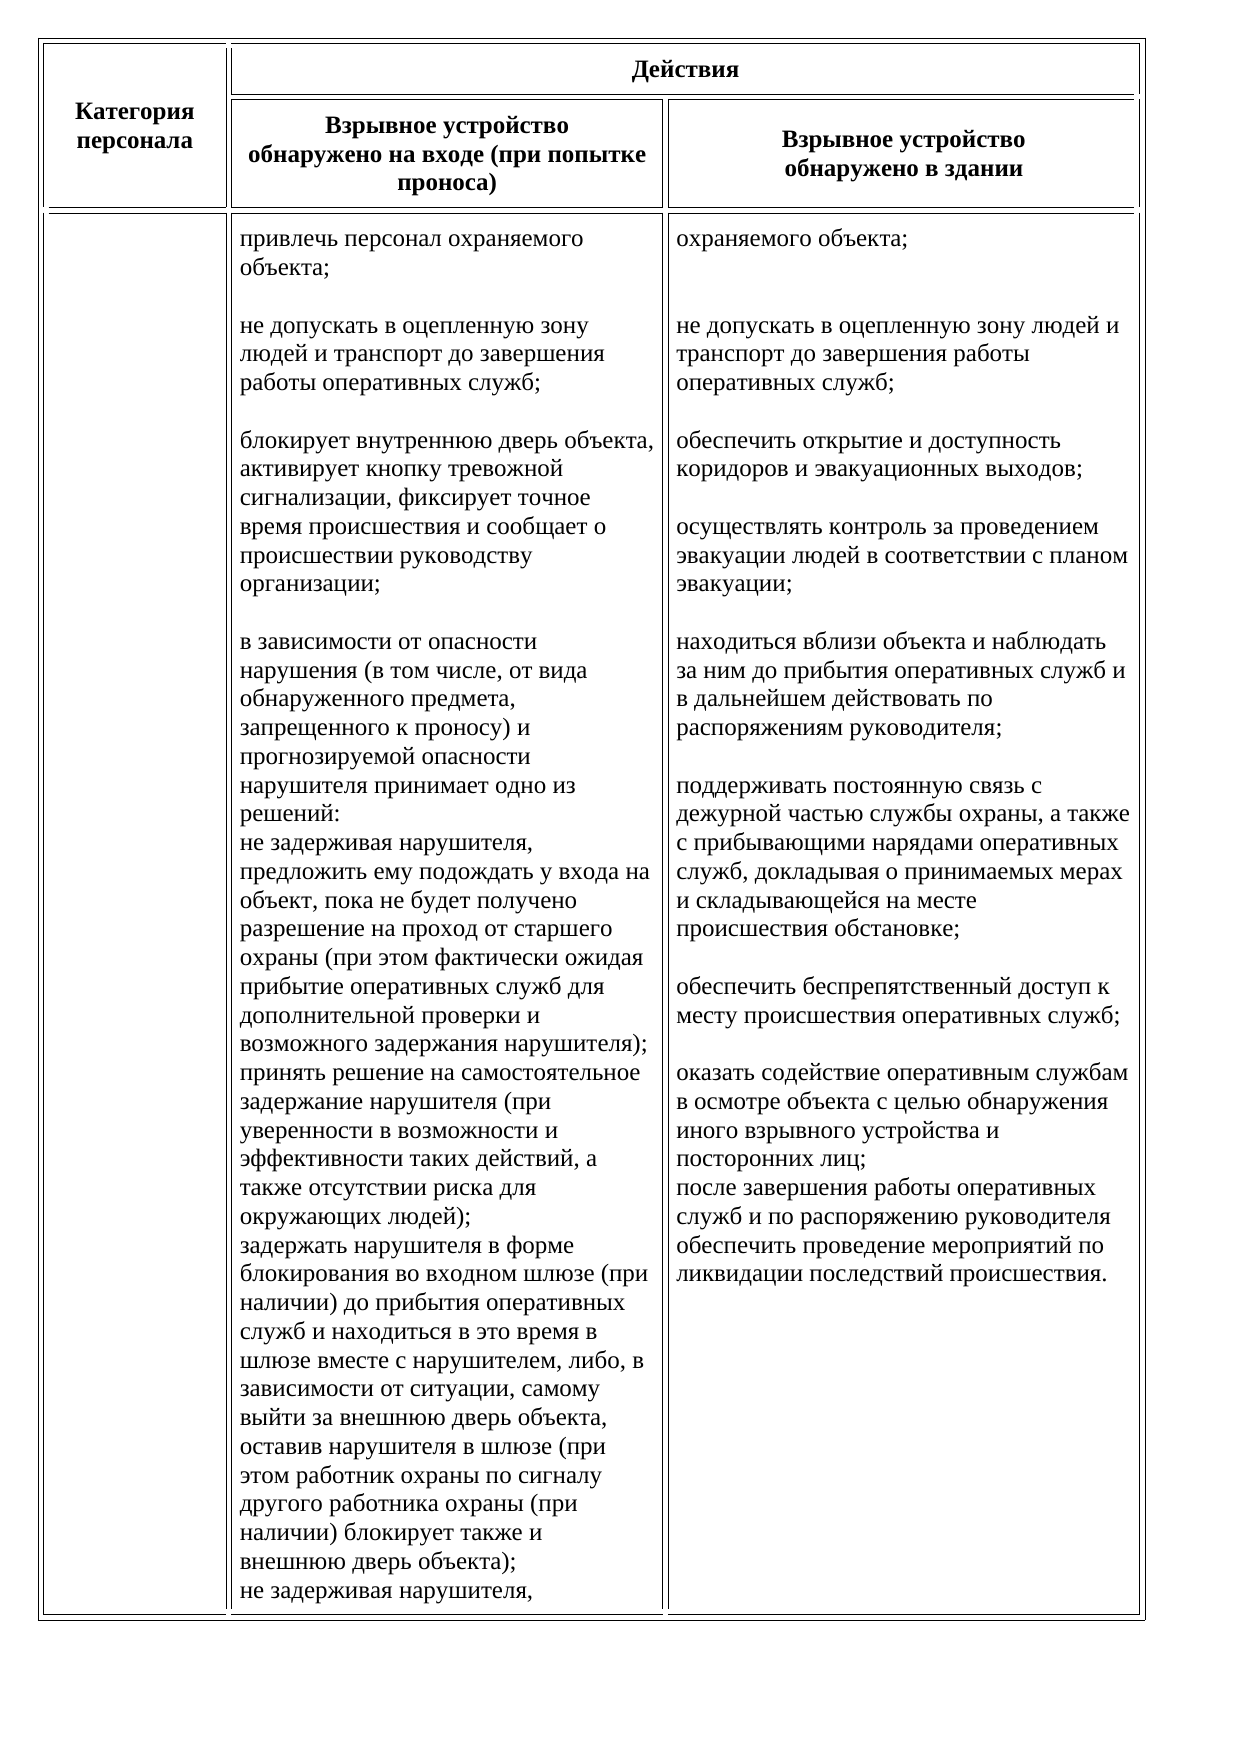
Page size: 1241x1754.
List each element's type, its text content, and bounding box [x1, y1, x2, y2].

table_cell Взрывное устройство обнаружено в здании [665, 94, 1142, 207]
table_cell Взрывное устройство обнаружено на входе (при попытке проноса) [229, 94, 665, 207]
table_cell привлечь персонал охраняемого объекта; не допускать в оцепленную зону людей и транспорт до завершения работы оперативных служб; блокирует внутреннюю дверь объекта, активирует кнопку тревожной сигнализации, фиксирует точное время происшествия и сообщает о происшествии руководству организации; в зависимости от опасности нарушения (в том числе, от вида обнаруженного предмета, запрещенного к проносу) и прогнозируемой опасности нарушителя принимает одно из решений: не задерживая нарушителя, предложить ему подождать у входа на объект, пока не будет получено разрешение на проход от старшего охраны (при этом фактически ожидая прибытие оперативных служб для дополнительной проверки и возможного задержания нарушителя); принять решение на самостоятельное задержание нарушителя (при уверенности в возможности и эффективности таких действий, а также отсутствии риска для окружающих людей); задержать нарушителя в форме блокирования во входном шлюзе (при наличии) до прибытия оперативных служб и находиться в это время в шлюзе вместе с нарушителем, либо, в зависимости от ситуации, самому выйти за внешнюю дверь объекта, оставив нарушителя в шлюзе (при этом работник охраны по сигналу другого работника охраны (при наличии) блокирует также и внешнюю дверь объекта); не задерживая нарушителя, [229, 207, 665, 1614]
table_header Действия [229, 39, 1142, 93]
table_cell [41, 207, 229, 1614]
table_cell охраняемого объекта; не допускать в оцепленную зону людей и транспорт до завершения работы оперативных служб; обеспечить открытие и доступность коридоров и эвакуационных выходов; осуществлять контроль за проведением эвакуации людей в соответствии с планом эвакуации; находиться вблизи объекта и наблюдать за ним до прибытия оперативных служб и в дальнейшем действовать по распоряжениям руководителя; поддерживать постоянную связь с дежурной частью службы охраны, а также с прибывающими нарядами оперативных служб, докладывая о принимаемых мерах и складывающейся на месте происшествия обстановке; обеспечить беспрепятственный доступ к месту происшествия оперативных служб; оказать содействие оперативным службам в осмотре объекта с целью обнаружения иного взрывного устройства и посторонних лиц; после завершения работы оперативных служб и по распоряжению руководителя обеспечить проведение мероприятий по ликвидации последствий происшествия. [665, 207, 1142, 1614]
table_header Категория персонала [41, 39, 229, 207]
